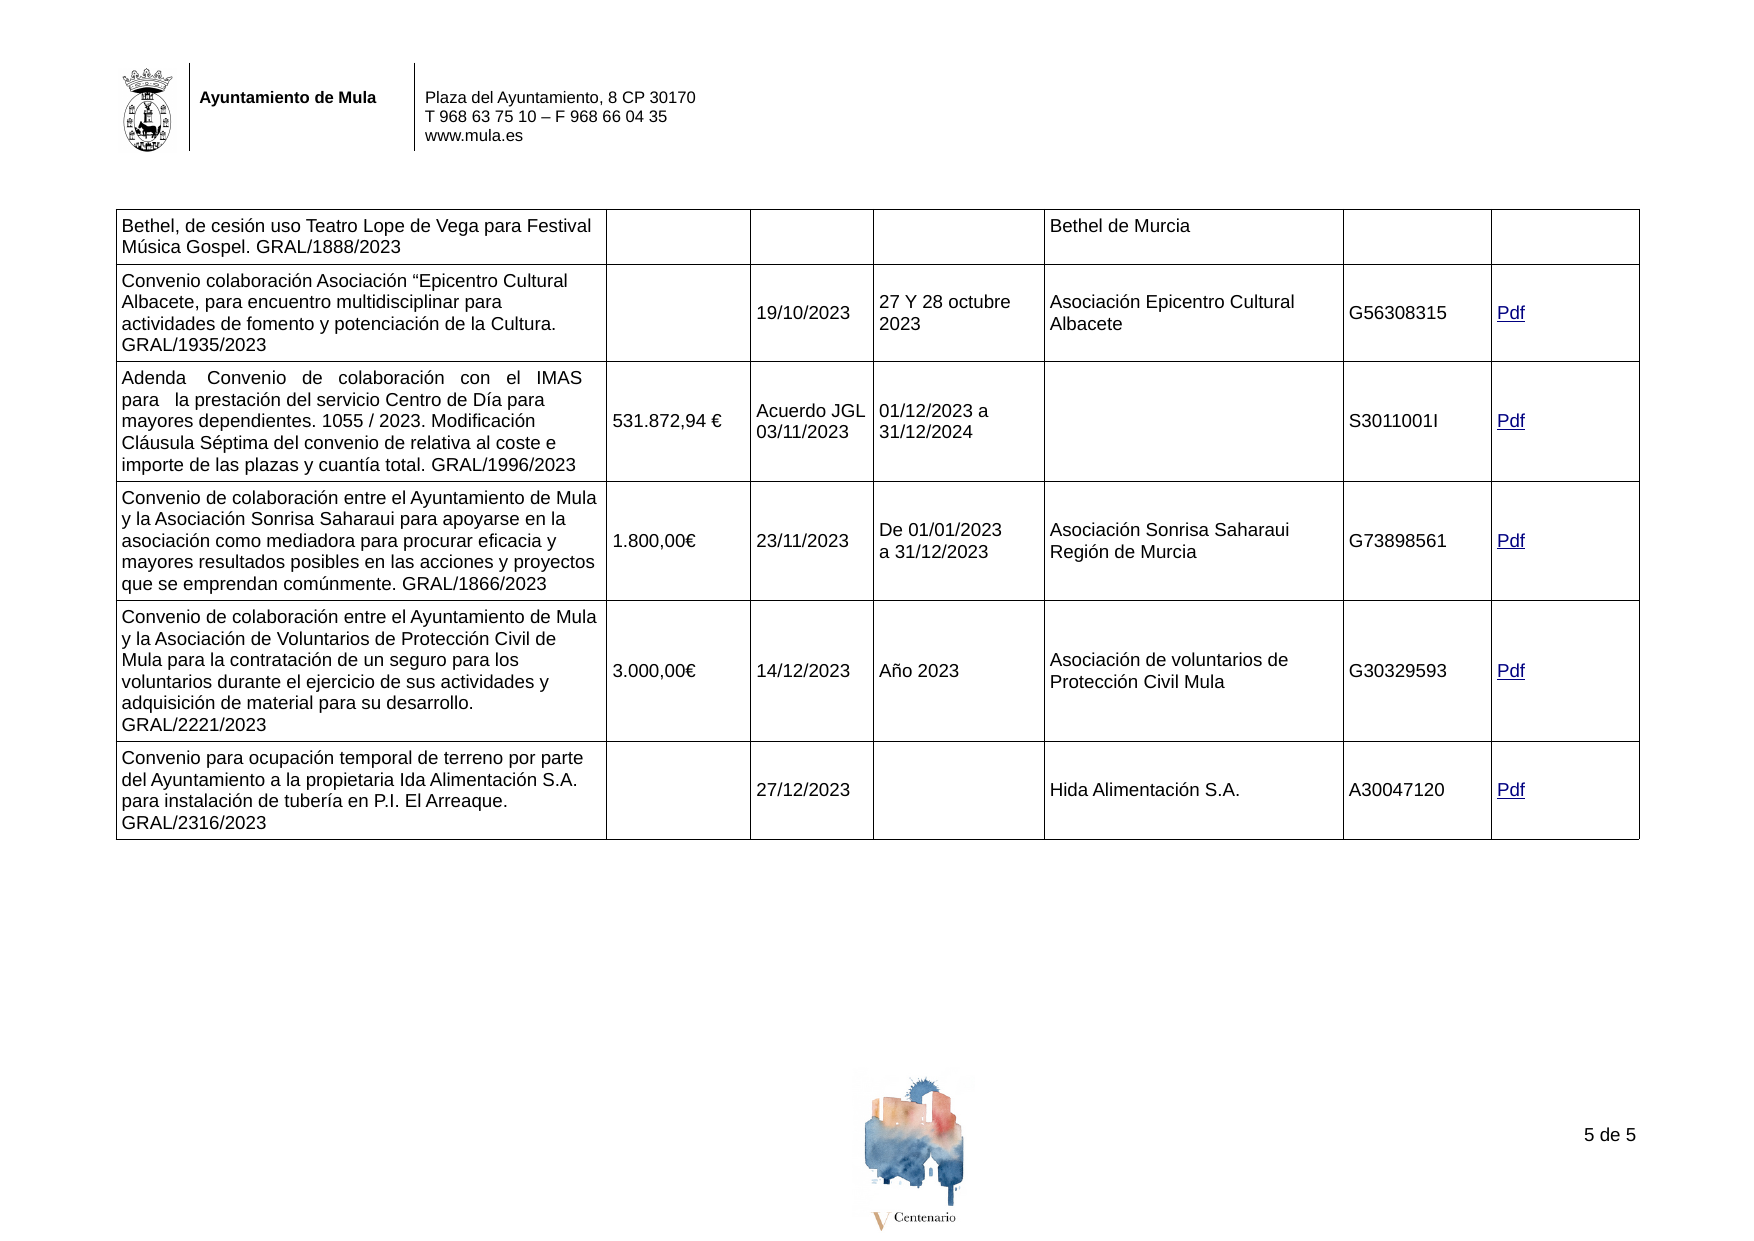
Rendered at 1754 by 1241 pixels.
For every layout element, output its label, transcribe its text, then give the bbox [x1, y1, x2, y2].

table_cell 531.872,94 € [607, 362, 750, 481]
table_cell Asociación Epicentro Cultural Albacete [1045, 265, 1343, 361]
table_cell [607, 210, 750, 263]
table_cell Convenio de colaboración entre el Ayuntamiento de Mula y la Asociación Sonrisa Saharaui para apoyarse en la asociación como mediadora para procurar eficacia y mayores resultados posibles en las acciones y proyectos que se emprendan comúnmente. GRAL/1866/2023 [117, 482, 606, 600]
table_cell 01/12/2023 a 31/12/2024 [874, 362, 1044, 481]
picture [117, 68, 177, 153]
table_cell Asociación de voluntarios de Protección Civil Mula [1045, 601, 1343, 741]
table_cell Convenio colaboración Asociación “Epicentro Cultural Albacete, para encuentro multidisciplinar para actividades de fomento y potenciación de la Cultura. GRAL/1935/2023 [117, 265, 606, 361]
table_cell Pdf [1492, 482, 1639, 600]
table_cell Asociación Sonrisa Saharaui Región de Murcia [1045, 482, 1343, 600]
table_cell Acuerdo JGL 03/11/2023 [751, 362, 873, 481]
picture [852, 1067, 976, 1239]
table_cell Hida Alimentación S.A. [1045, 742, 1343, 839]
table_cell [874, 742, 1044, 839]
table_cell A30047120 [1344, 742, 1491, 839]
table_cell [1344, 210, 1491, 263]
table_cell [607, 742, 750, 839]
table_cell Año 2023 [874, 601, 1044, 741]
table_cell 1.800,00€ [607, 482, 750, 600]
table_cell S3011001I [1344, 362, 1491, 481]
table_cell [1492, 210, 1639, 263]
table_cell 3.000,00€ [607, 601, 750, 741]
table_cell Pdf [1492, 742, 1639, 839]
table_cell 23/11/2023 [751, 482, 873, 600]
table_cell G30329593 [1344, 601, 1491, 741]
table_cell Convenio de colaboración entre el Ayuntamiento de Mula y la Asociación de Voluntarios de Protección Civil de Mula para la contratación de un seguro para los voluntarios durante el ejercicio de sus actividades y adquisición de material para su desarrollo. GRAL/2221/2023 [117, 601, 606, 741]
table_cell 27/12/2023 [751, 742, 873, 839]
table_cell Adenda Convenio de colaboración con el IMAS para la prestación del servicio Centro de Día para mayores dependientes. 1055 / 2023. Modificación Cláusula Séptima del convenio de relativa al coste e importe de las plazas y cuantía total. GRAL/1996/2023 [117, 362, 606, 481]
table_cell 19/10/2023 [751, 265, 873, 361]
table_cell Pdf [1492, 601, 1639, 741]
table_cell Pdf [1492, 362, 1639, 481]
table_cell 27 Y 28 octubre 2023 [874, 265, 1044, 361]
table_cell Bethel, de cesión uso Teatro Lope de Vega para Festival Música Gospel. GRAL/1888/2023 [117, 210, 606, 263]
table_cell [874, 210, 1044, 263]
table_cell [1045, 362, 1343, 481]
table_cell Bethel de Murcia [1045, 210, 1343, 263]
table_cell G56308315 [1344, 265, 1491, 361]
table_cell G73898561 [1344, 482, 1491, 600]
table_cell 14/12/2023 [751, 601, 873, 741]
table_cell [607, 265, 750, 361]
table_cell Convenio para ocupación temporal de terreno por parte del Ayuntamiento a la propietaria Ida Alimentación S.A. para instalación de tubería en P.I. El Arreaque. GRAL/2316/2023 [117, 742, 606, 839]
table_cell Pdf [1492, 265, 1639, 361]
table_cell [751, 210, 873, 263]
table_cell De 01/01/2023 a 31/12/2023 [874, 482, 1044, 600]
